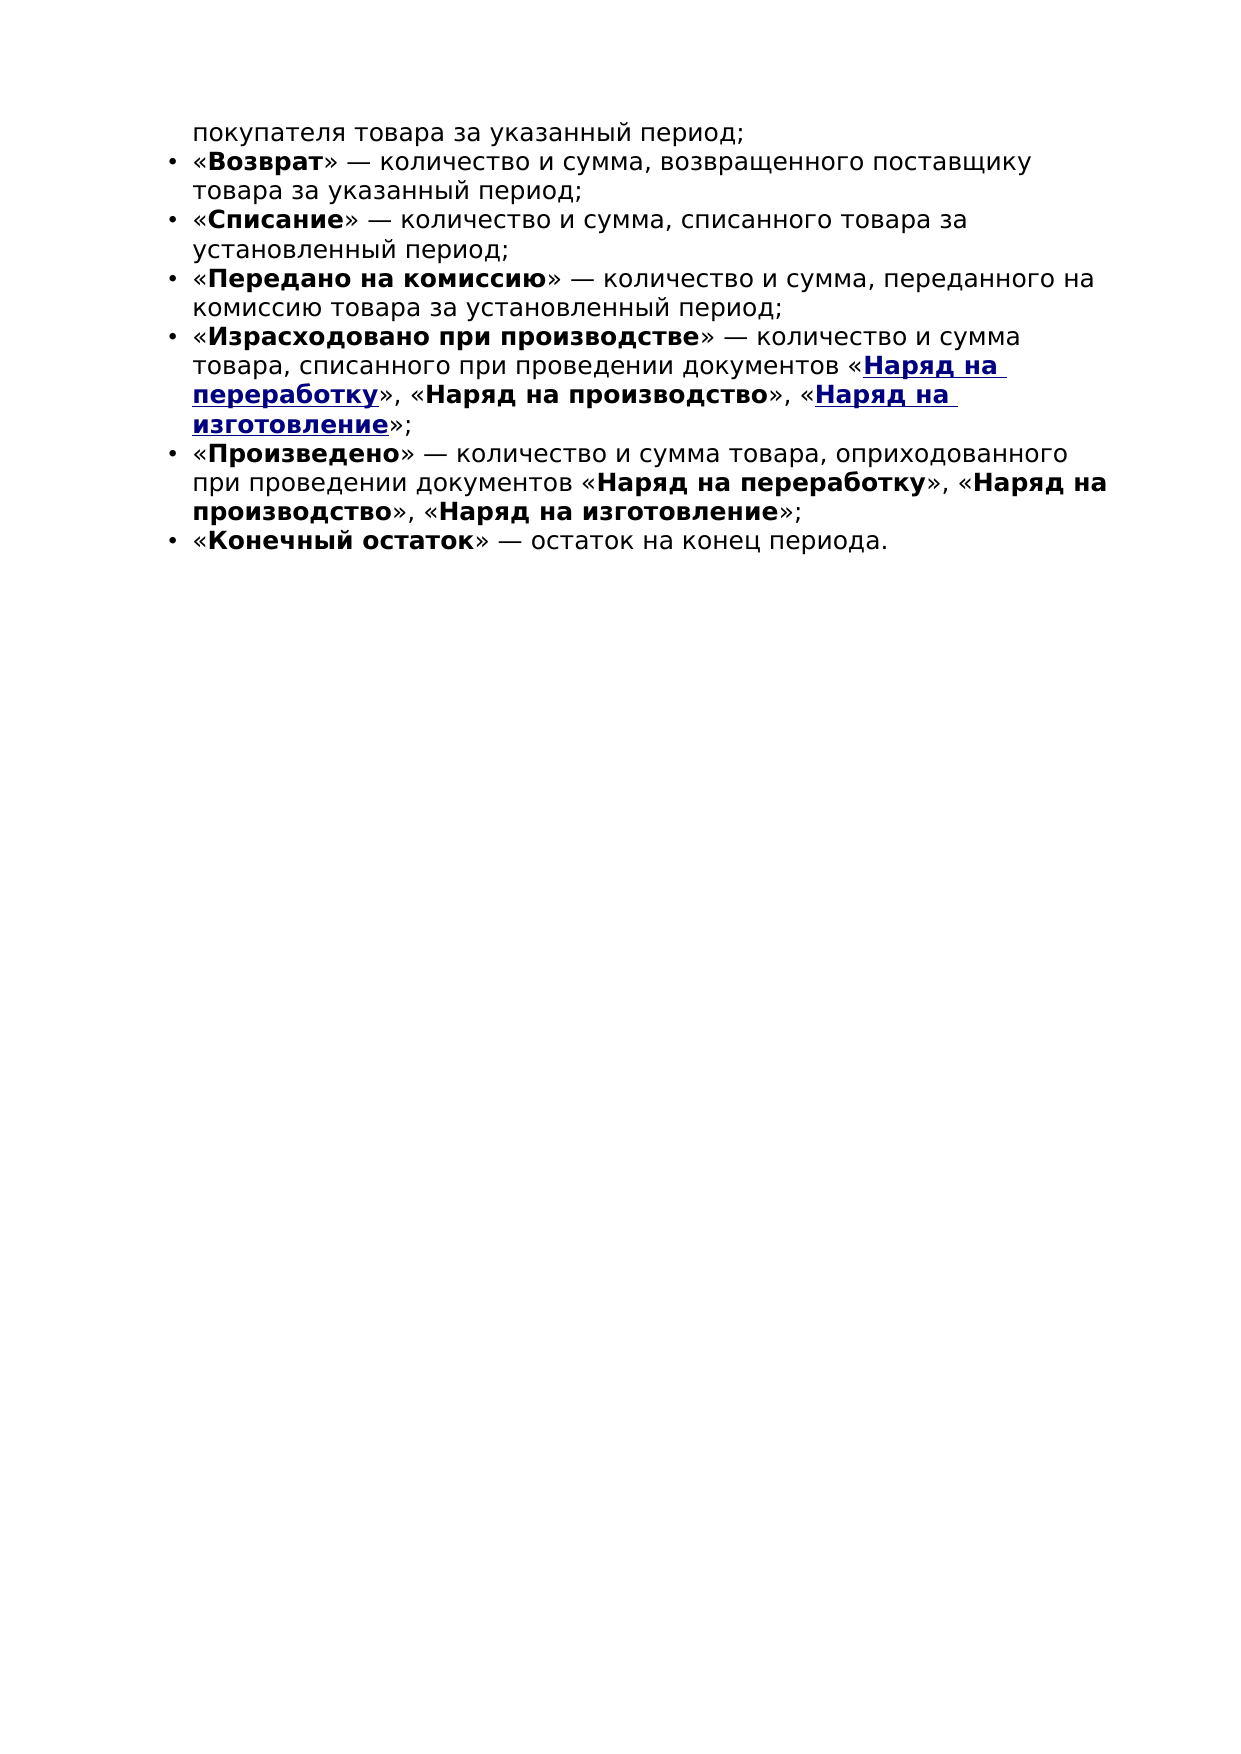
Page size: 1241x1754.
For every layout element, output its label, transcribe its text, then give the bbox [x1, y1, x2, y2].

list «Произведено» — количество и сумма товара, оприходованного при проведении документов «Наряд на переработку», «Наряд на производство», «Наряд на изготовление»; [177, 439, 1122, 526]
list покупателя товара за указанный период; [177, 118, 1122, 147]
list «Конечный остаток» — остаток на конец периода. [177, 526, 1122, 556]
list «Передано на комиссию» — количество и сумма, переданного на комиссию товара за установленный период; [177, 264, 1122, 322]
list «Возврат» — количество и сумма, возвращенного поставщику товара за указанный период; [177, 147, 1122, 206]
list «Израсходовано при производстве» — количество и сумма товара, списанного при проведении документов «Наряд на переработку», «Наряд на производство», «Наряд на изготовление»; [177, 322, 1122, 439]
list «Списание» — количество и сумма, списанного товара за установленный период; [177, 206, 1122, 264]
